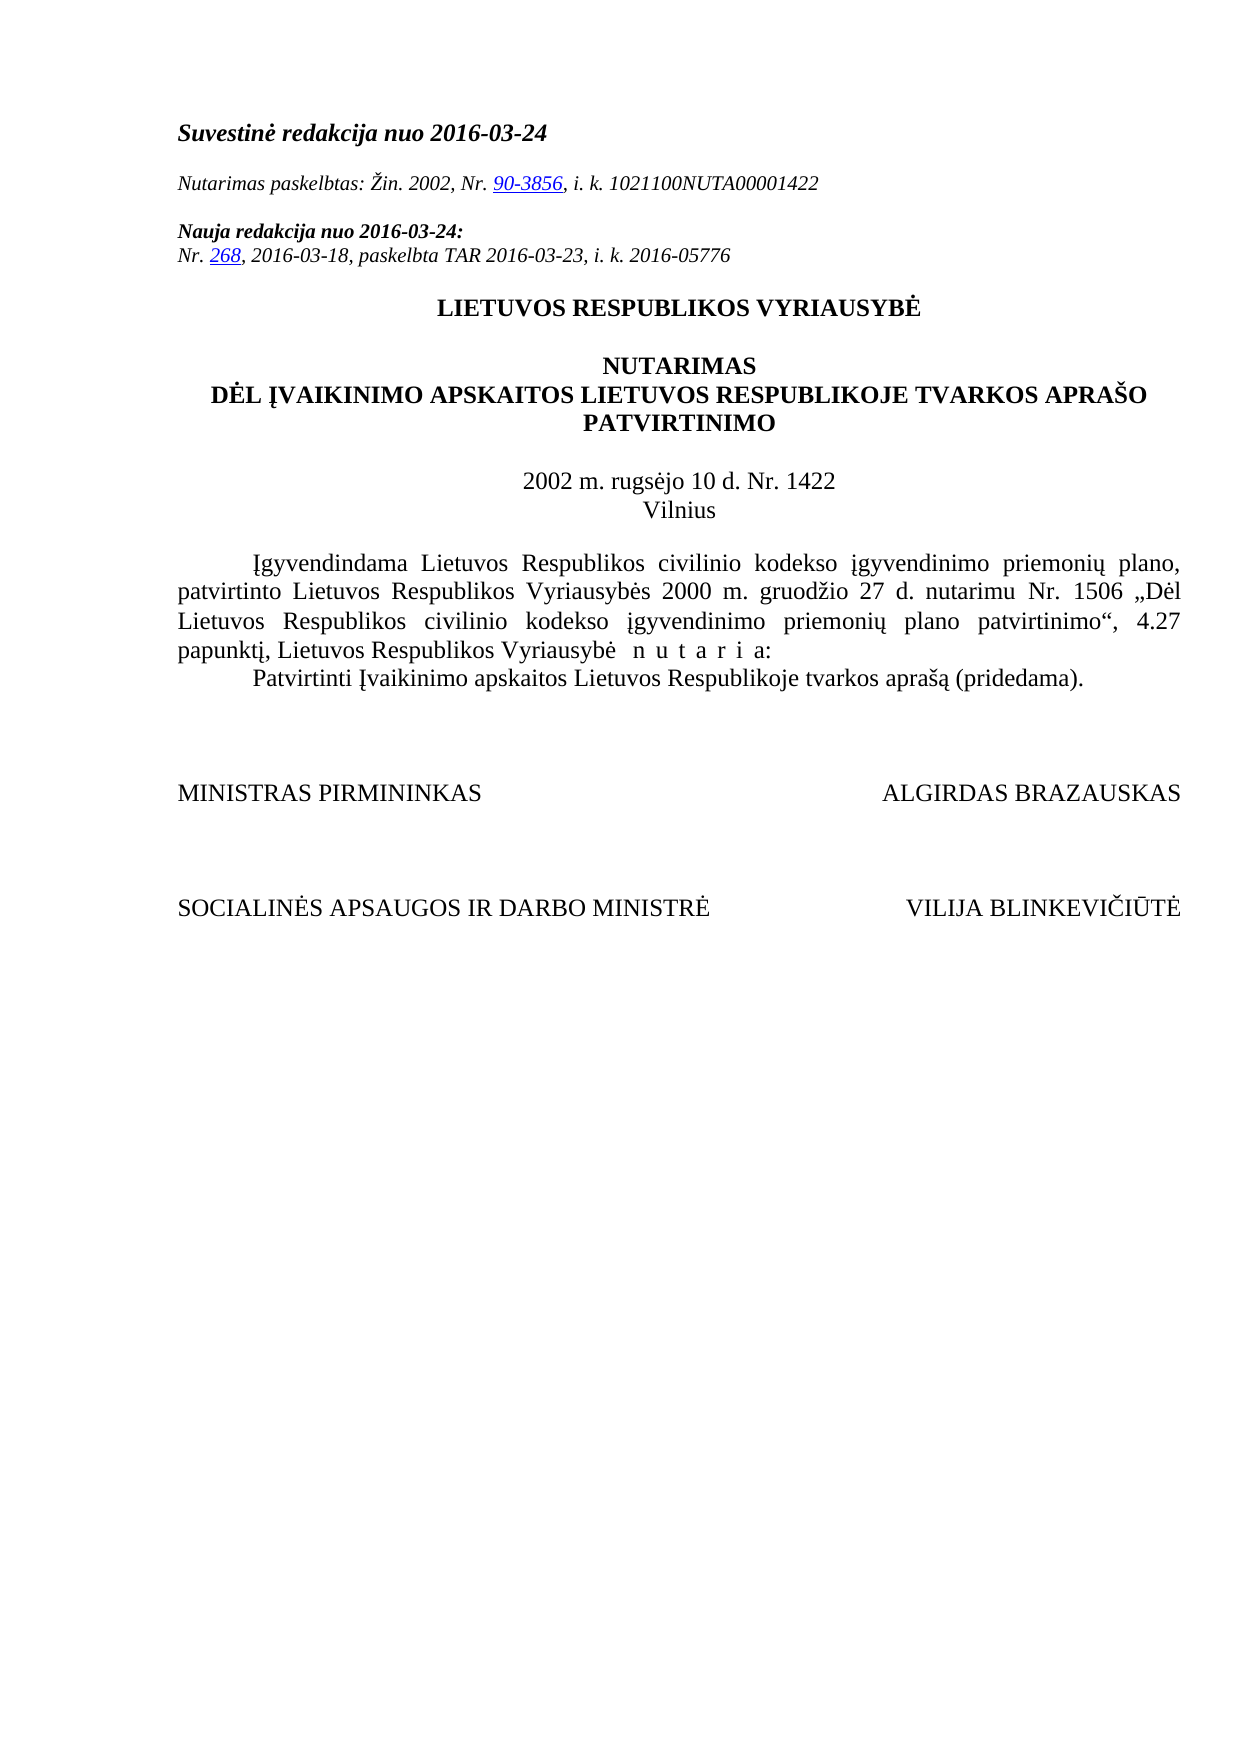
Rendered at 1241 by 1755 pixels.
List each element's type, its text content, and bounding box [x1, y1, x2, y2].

text Patvirtinti Įvaikinimo apskaitos Lietuvos Respublikoje tvarkos aprašą (pridedama). [177, 663, 1181, 692]
text LIETUVOS RESPUBLIKOS VYRIAUSYBĖ [177, 293, 1181, 322]
text NUTARIMAS [177, 351, 1181, 380]
text 2002 m. rugsėjo 10 d. Nr. 1422 [177, 466, 1181, 495]
text Suvestinė redakcija nuo 2016-03-24 [177, 118, 1181, 147]
text DĖL ĮVAIKINIMO APSKAITOS LIETUVOS RESPUBLIKOJE TVARKOS APRAŠO PATVIRTINIMO [177, 380, 1181, 437]
text Nutarimas paskelbtas: Žin. 2002, Nr. 90-3856, i. k. 1021100NUTA00001422 [177, 171, 1181, 195]
text Nr. 268, 2016-03-18, paskelbta TAR 2016-03-23, i. k. 2016-05776 [177, 243, 1181, 267]
text Vilnius [177, 495, 1181, 523]
text Įgyvendindama Lietuvos Respublikos civilinio kodekso įgyvendinimo priemonių plano, patvirtinto Lietuvos Respublikos Vyriausybės 2000 m. gruodžio 27 d. nutarimu Nr. 1506 „Dėl Lietuvos Respublikos civilinio kodekso įgyvendinimo priemonių plano patvirtinimo“, 4.27 papunktį, Lietuvos Respublikos Vyriausybė nutaria: [177, 548, 1181, 663]
text SOCIALINĖS APSAUGOS IR DARBO MINISTRĖ VILIJA BLINKEVIČIŪTĖ [177, 893, 1181, 922]
text Nauja redakcija nuo 2016-03-24: [177, 219, 1181, 243]
text MINISTRAS PIRMININKAS ALGIRDAS BRAZAUSKAS [177, 778, 1181, 807]
